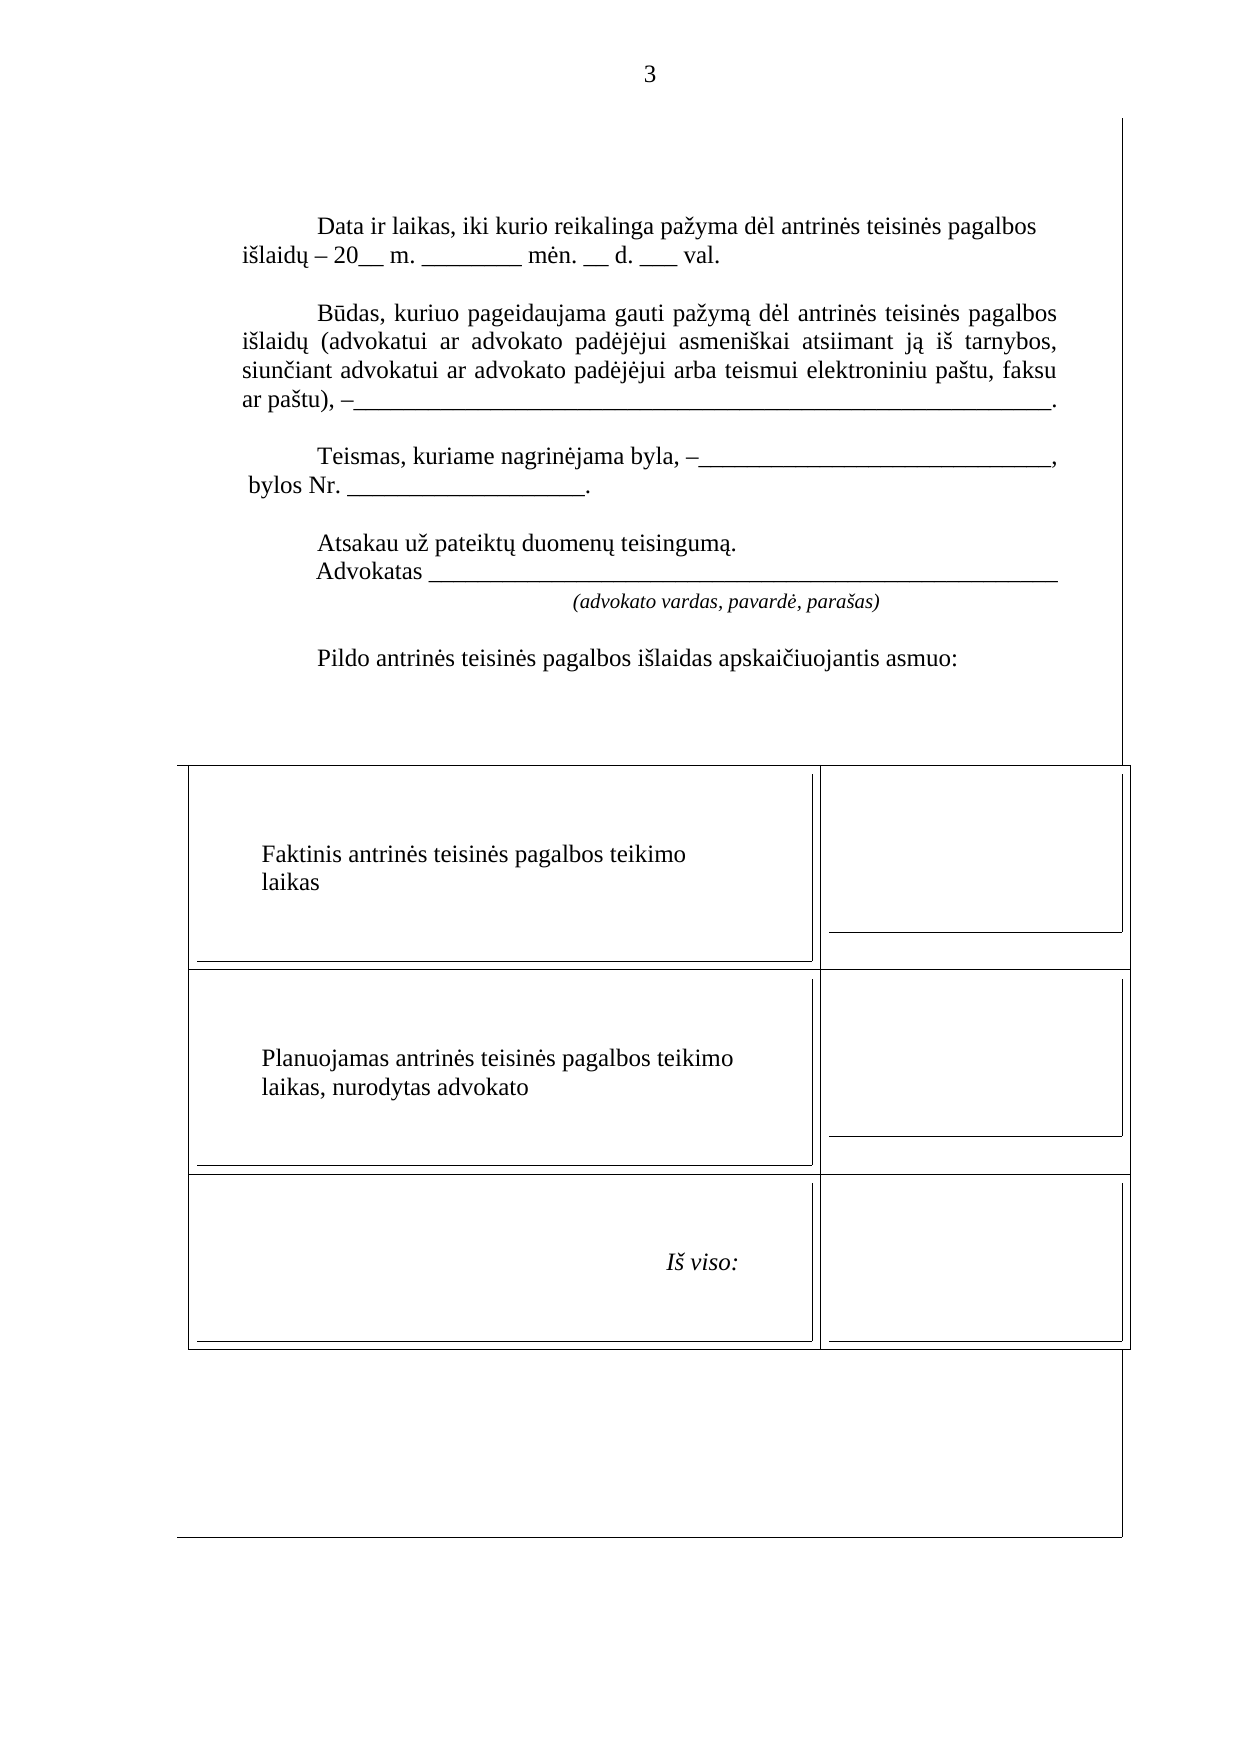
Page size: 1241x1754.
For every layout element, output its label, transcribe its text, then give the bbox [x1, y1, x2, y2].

table_cell Planuojamas antrinės teisinės pagalbos teikimo laikas, nurodytas advokato [189, 970, 820, 1173]
text Pildo antrinės teisinės pagalbos išlaidas apskaičiuojantis asmuo: [177, 643, 1122, 671]
text bylos Nr. ___________________. [177, 470, 1122, 499]
text Būdas, kuriuo pageidaujama gauti pažymą dėl antrinės teisinės pagalbos išlaidų (advokatui ar advokato padėjėjui asmeniškai atsiimant ją iš tarnybos, siunčiant advokatui ar advokato padėjėjui arba teismui elektroniniu paštu, faksu ar paštu), – . [177, 298, 1122, 413]
text (advokato vardas, pavardė, parašas) [177, 585, 1122, 614]
text Teismas, kuriame nagrinėjama byla, – , [177, 441, 1122, 470]
text Advokatas [177, 556, 1122, 585]
table_cell Iš viso: [189, 1175, 820, 1349]
text Data ir laikas, iki kurio reikalinga pažyma dėl antrinės teisinės pagalbos išlaidų – 20__ m. ________ mėn. __ d. ___ val. [177, 211, 1122, 269]
text Atsakau už pateiktų duomenų teisingumą. [177, 528, 1122, 556]
table_header Faktinis antrinės teisinės pagalbos teikimo laikas [189, 766, 820, 969]
table_cell [821, 970, 1130, 1173]
table_cell [821, 1175, 1130, 1349]
table_header [821, 766, 1130, 969]
